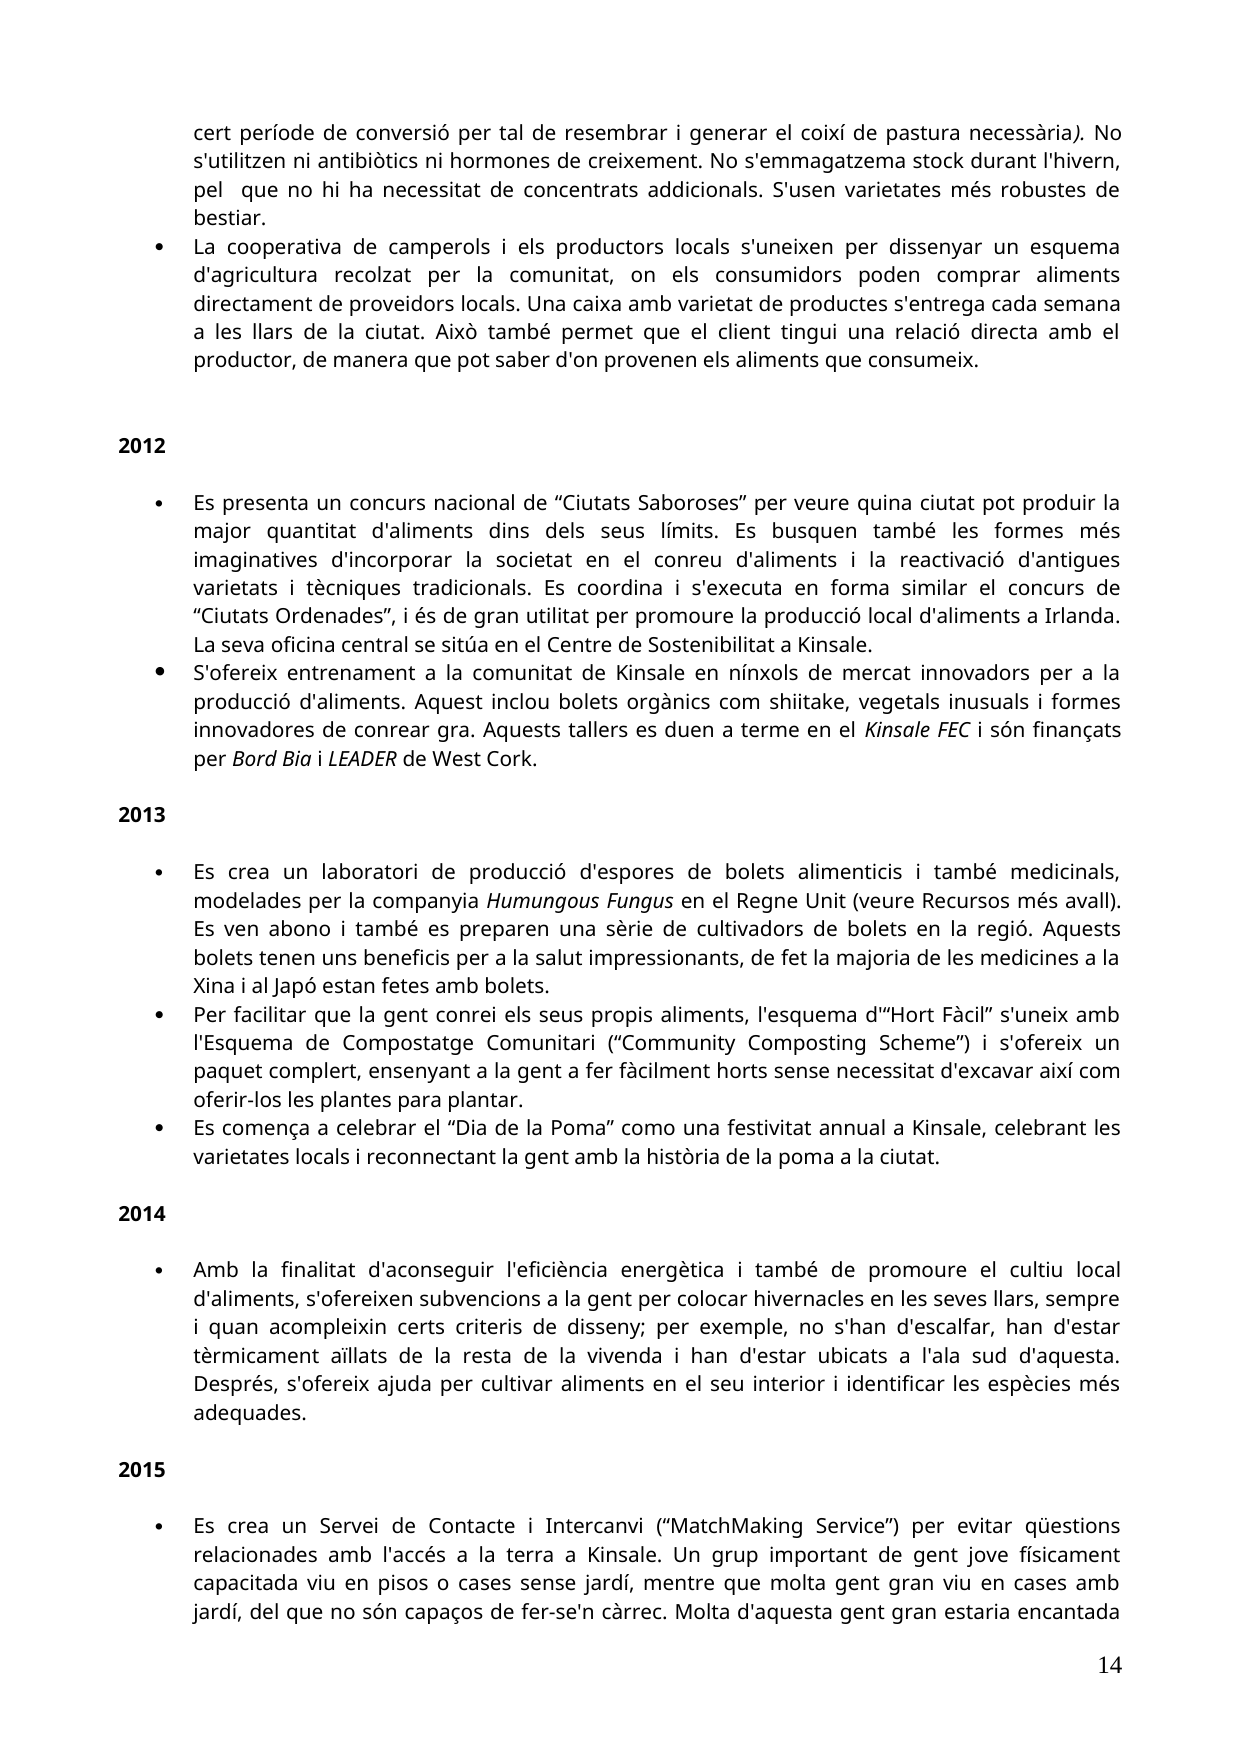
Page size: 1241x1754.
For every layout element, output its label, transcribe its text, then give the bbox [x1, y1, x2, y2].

list Es crea un Servei de Contacte i Intercanvi (“MatchMaking Service”) per evitar qüestions relacionades amb l'accés a la terra a Kinsale. Un grup important de gent jove físicament capacitada viu en pisos o cases sense jardí, mentre que molta gent gran viu en cases amb jardí, del que no són capaços de fer-se'n càrrec. Molta d'aquesta gent gran estaria encantada [156, 1512, 1122, 1625]
list Es comença a celebrar el “Dia de la Poma” como una festivitat annual a Kinsale, celebrant les varietates locals i reconnectant la gent amb la història de la poma a la ciutat. [156, 1113, 1122, 1170]
list La cooperativa de camperols i els productors locals s'uneixen per dissenyar un esquema d'agricultura recolzat per la comunitat, on els consumidors poden comprar aliments directament de proveidors locals. Una caixa amb varietat de productes s'entrega cada semana a les llars de la ciutat. Això també permet que el client tingui una relació directa amb el productor, de manera que pot saber d'on provenen els aliments que consumeix. [156, 232, 1122, 374]
list Amb la finalitat d'aconseguir l'eficiència energètica i també de promoure el cultiu local d'aliments, s'ofereixen subvencions a la gent per colocar hivernacles en les seves llars, sempre i quan acompleixin certs criteris de disseny; per exemple, no s'han d'escalfar, han d'estar tèrmicament aïllats de la resta de la vivenda i han d'estar ubicats a l'ala sud d'aquesta. Després, s'ofereix ajuda per cultivar aliments en el seu interior i identificar les espècies més adequades. [156, 1256, 1122, 1426]
list Per facilitar que la gent conrei els seus propis aliments, l'esquema d'“Hort Fàcil” s'uneix amb l'Esquema de Compostatge Comunitari (“Community Composting Scheme”) i s'ofereix un paquet complert, ensenyant a la gent a fer fàcilment horts sense necessitat d'excavar així com oferir-los les plantes para plantar. [156, 1000, 1122, 1113]
list cert període de conversió per tal de resembrar i generar el coixí de pastura necessària). No s'utilitzen ni antibiòtics ni hormones de creixement. No s'emmagatzema stock durant l'hivern, pel que no hi ha necessitat de concentrats addicionals. S'usen varietates més robustes de bestiar. [156, 118, 1122, 232]
text 2013 [118, 801, 1122, 829]
list Es crea un laboratori de producció d'espores de bolets alimenticis i també medicinals, modelades per la companyia Humungous Fungus en el Regne Unit (veure Recursos més avall). Es ven abono i també es preparen una sèrie de cultivadors de bolets en la regió. Aquests bolets tenen uns beneficis per a la salut impressionants, de fet la majoria de les medicines a la Xina i al Japó estan fetes amb bolets. [156, 857, 1122, 1000]
text 2014 [118, 1199, 1122, 1227]
text 2015 [118, 1455, 1122, 1483]
list Es presenta un concurs nacional de “Ciutats Saboroses” per veure quina ciutat pot produir la major quantitat d'aliments dins dels seus límits. Es busquen també les formes més imaginatives d'incorporar la societat en el conreu d'aliments i la reactivació d'antigues varietats i tècniques tradicionals. Es coordina i s'executa en forma similar el concurs de “Ciutats Ordenades”, i és de gran utilitat per promoure la producció local d'aliments a Irlanda. La seva oficina central se sitúa en el Centre de Sostenibilitat a Kinsale. [156, 488, 1122, 658]
text 2012 [118, 431, 1122, 459]
list S'ofereix entrenament a la comunitat de Kinsale en nínxols de mercat innovadors per a la producció d'aliments. Aquest inclou bolets orgànics com shiitake, vegetals inusuals i formes innovadores de conrear gra. Aquests tallers es duen a terme en el Kinsale FEC i són finançats per Bord Bia i LEADER de West Cork. [156, 658, 1122, 772]
